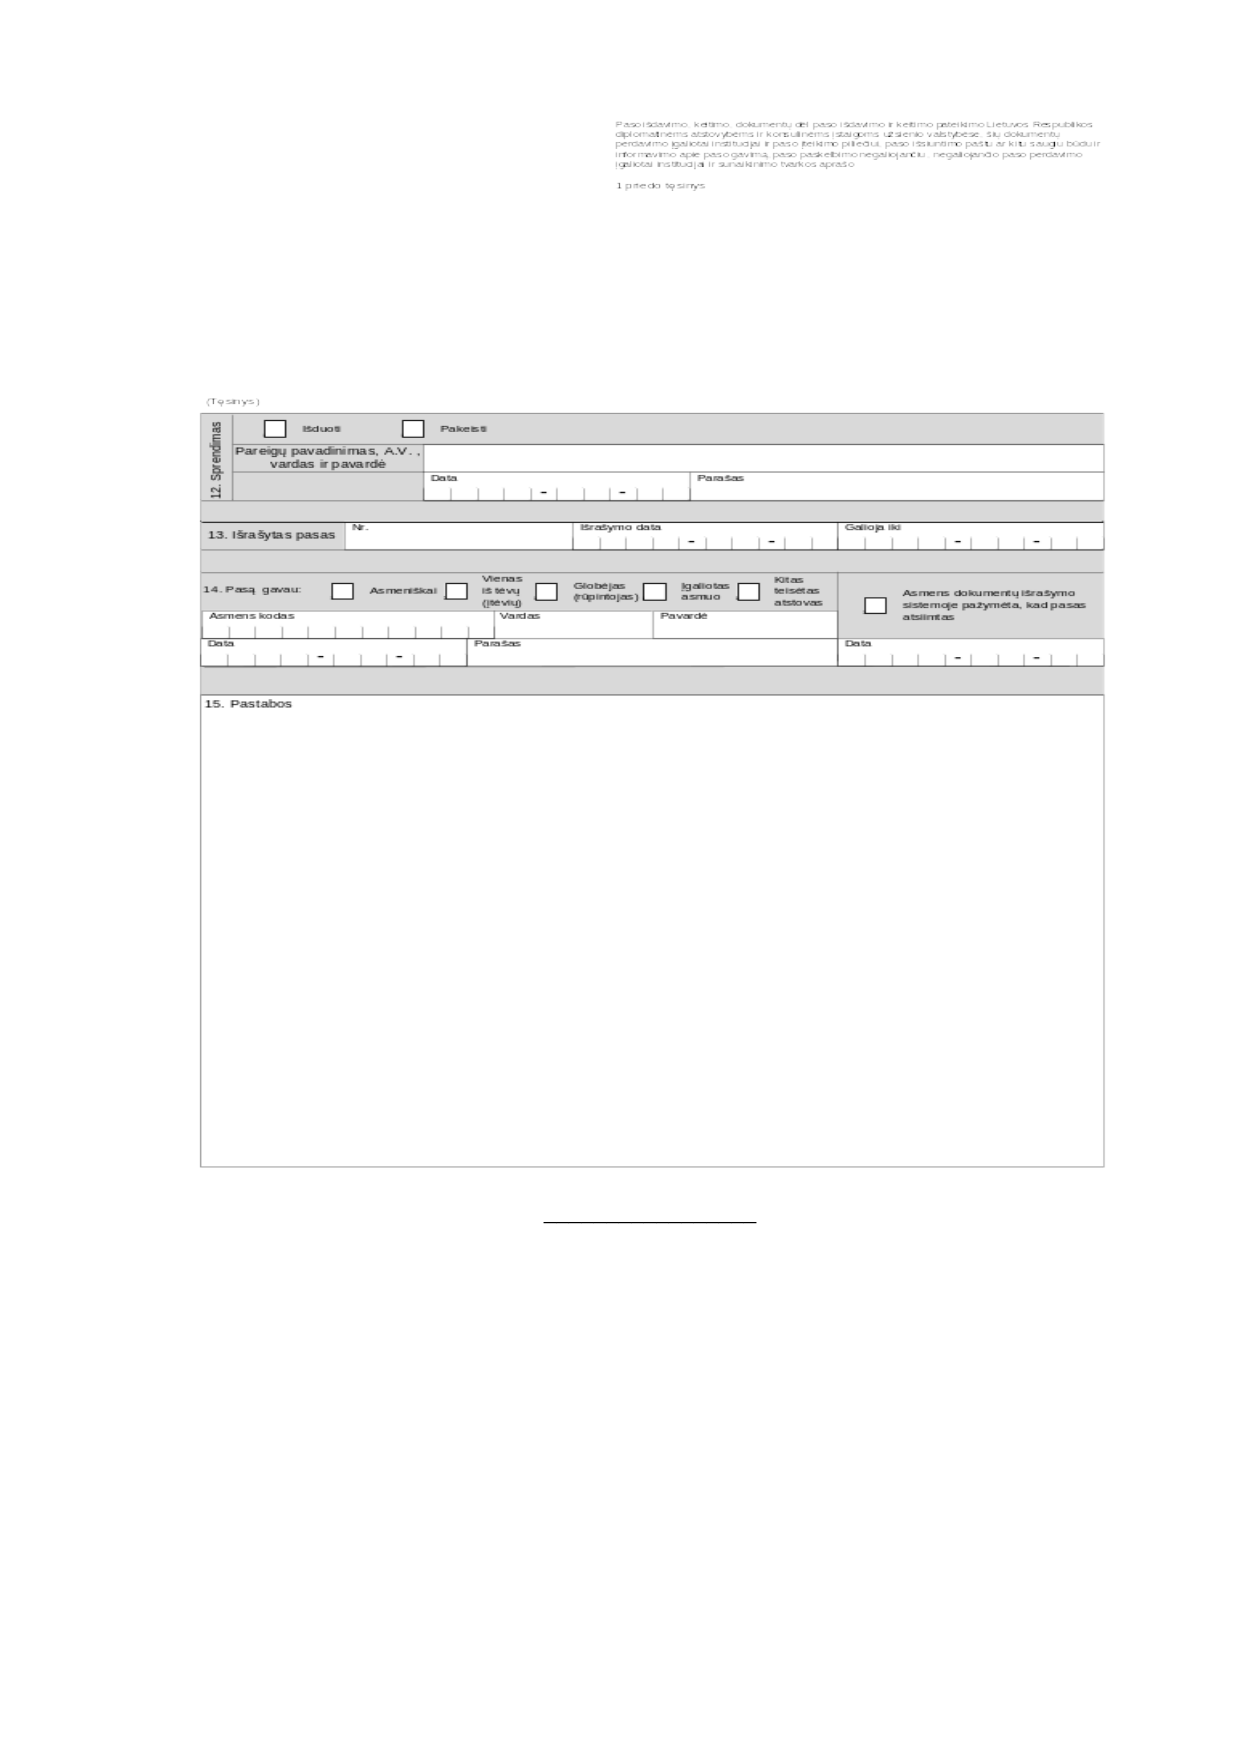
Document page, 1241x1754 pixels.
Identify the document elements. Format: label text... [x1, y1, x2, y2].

text _________________ [177, 1197, 1122, 1226]
